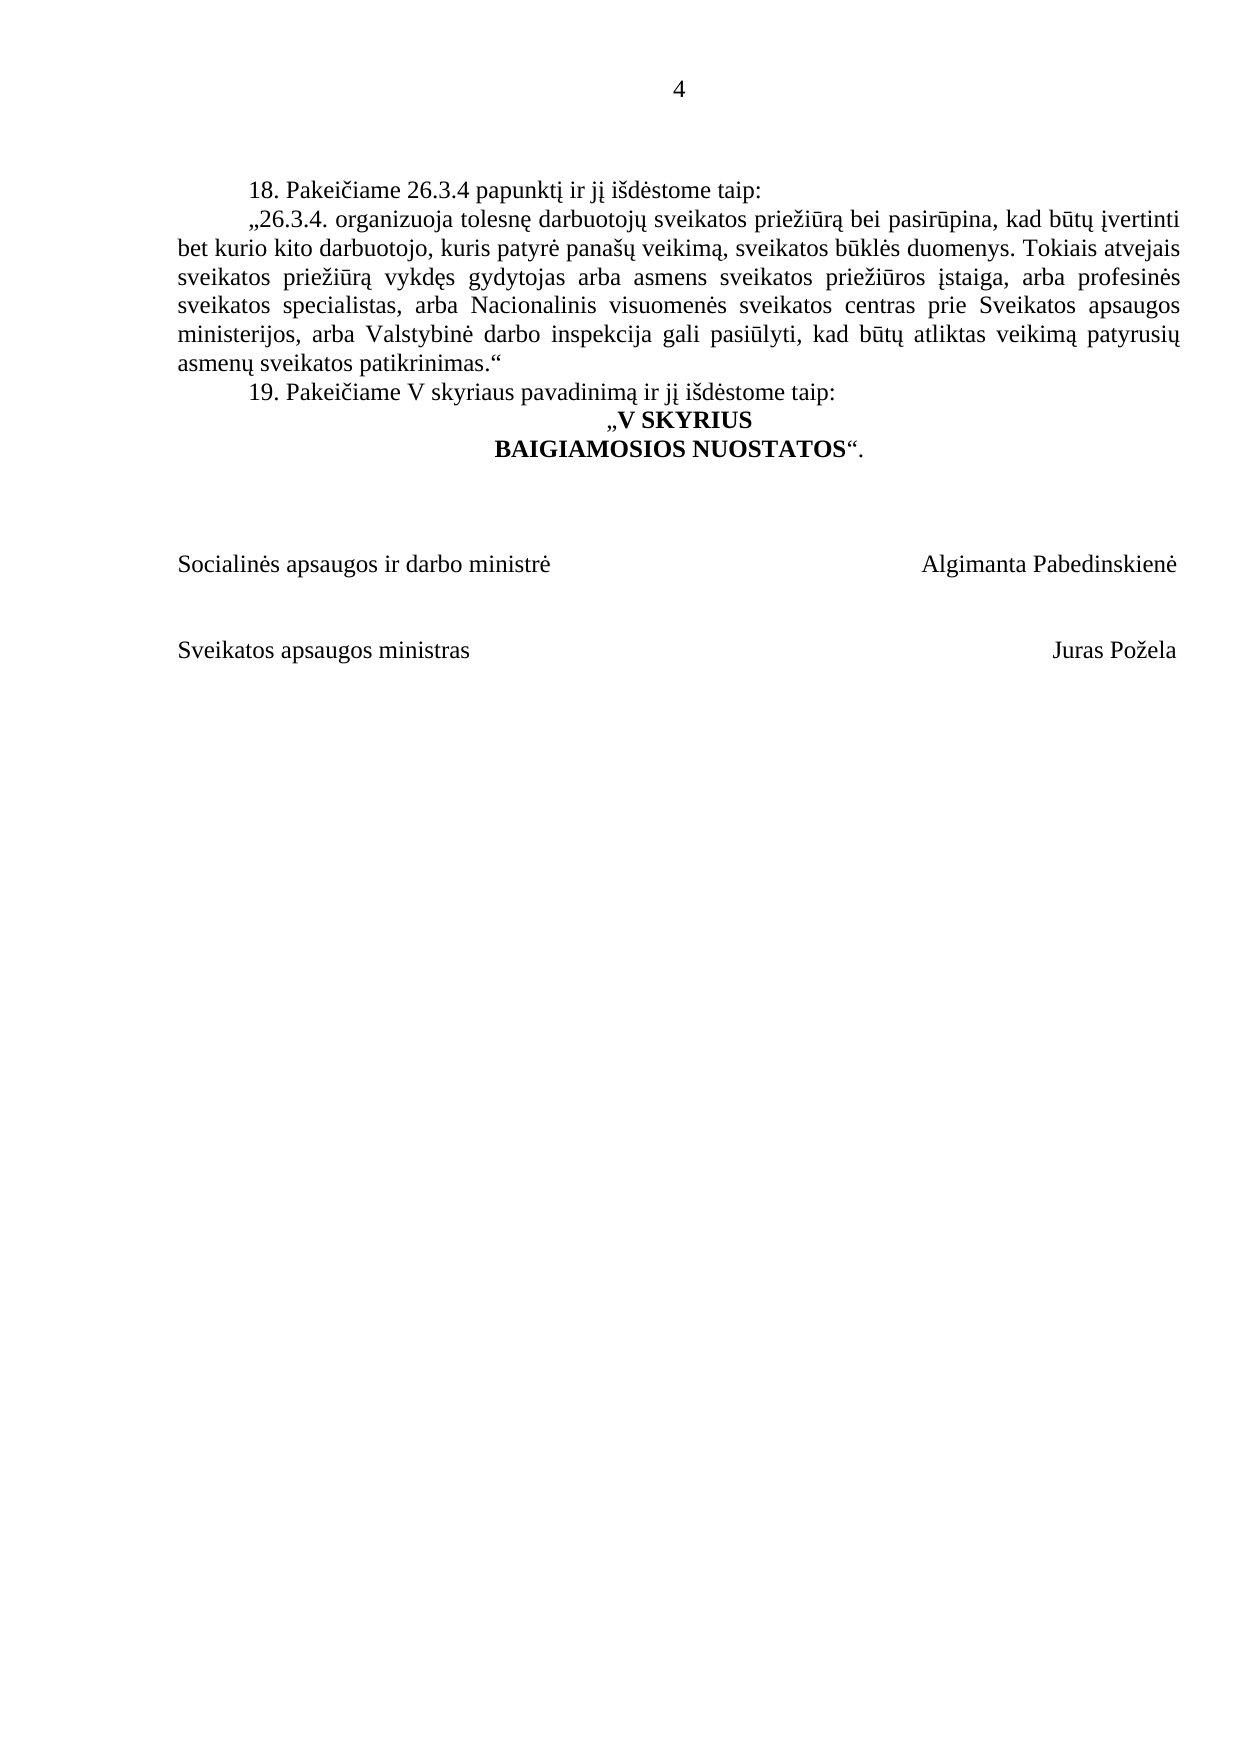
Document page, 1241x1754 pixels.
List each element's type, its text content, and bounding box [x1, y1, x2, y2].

text Sveikatos apsaugos ministras Juras Požela [177, 636, 1181, 664]
text Socialinės apsaugos ir darbo ministrė Algimanta Pabedinskienė [177, 549, 1181, 578]
text 18. Pakeičiame 26.3.4 papunktį ir jį išdėstome taip: [177, 176, 1181, 204]
text „V SKYRIUS [177, 406, 1181, 434]
text BAIGIAMOSIOS NUOSTATOS“. [177, 434, 1181, 463]
text 19. Pakeičiame V skyriaus pavadinimą ir jį išdėstome taip: [177, 377, 1181, 406]
text „26.3.4. organizuoja tolesnę darbuotojų sveikatos priežiūrą bei pasirūpina, kad būtų įvertinti bet kurio kito darbuotojo, kuris patyrė panašų veikimą, sveikatos būklės duomenys. Tokiais atvejais sveikatos priežiūrą vykdęs gydytojas arba asmens sveikatos priežiūros įstaiga, arba profesinės sveikatos specialistas, arba Nacionalinis visuomenės sveikatos centras prie Sveikatos apsaugos ministerijos, arba Valstybinė darbo inspekcija gali pasiūlyti, kad būtų atliktas veikimą patyrusių asmenų sveikatos patikrinimas.“ [177, 204, 1181, 377]
